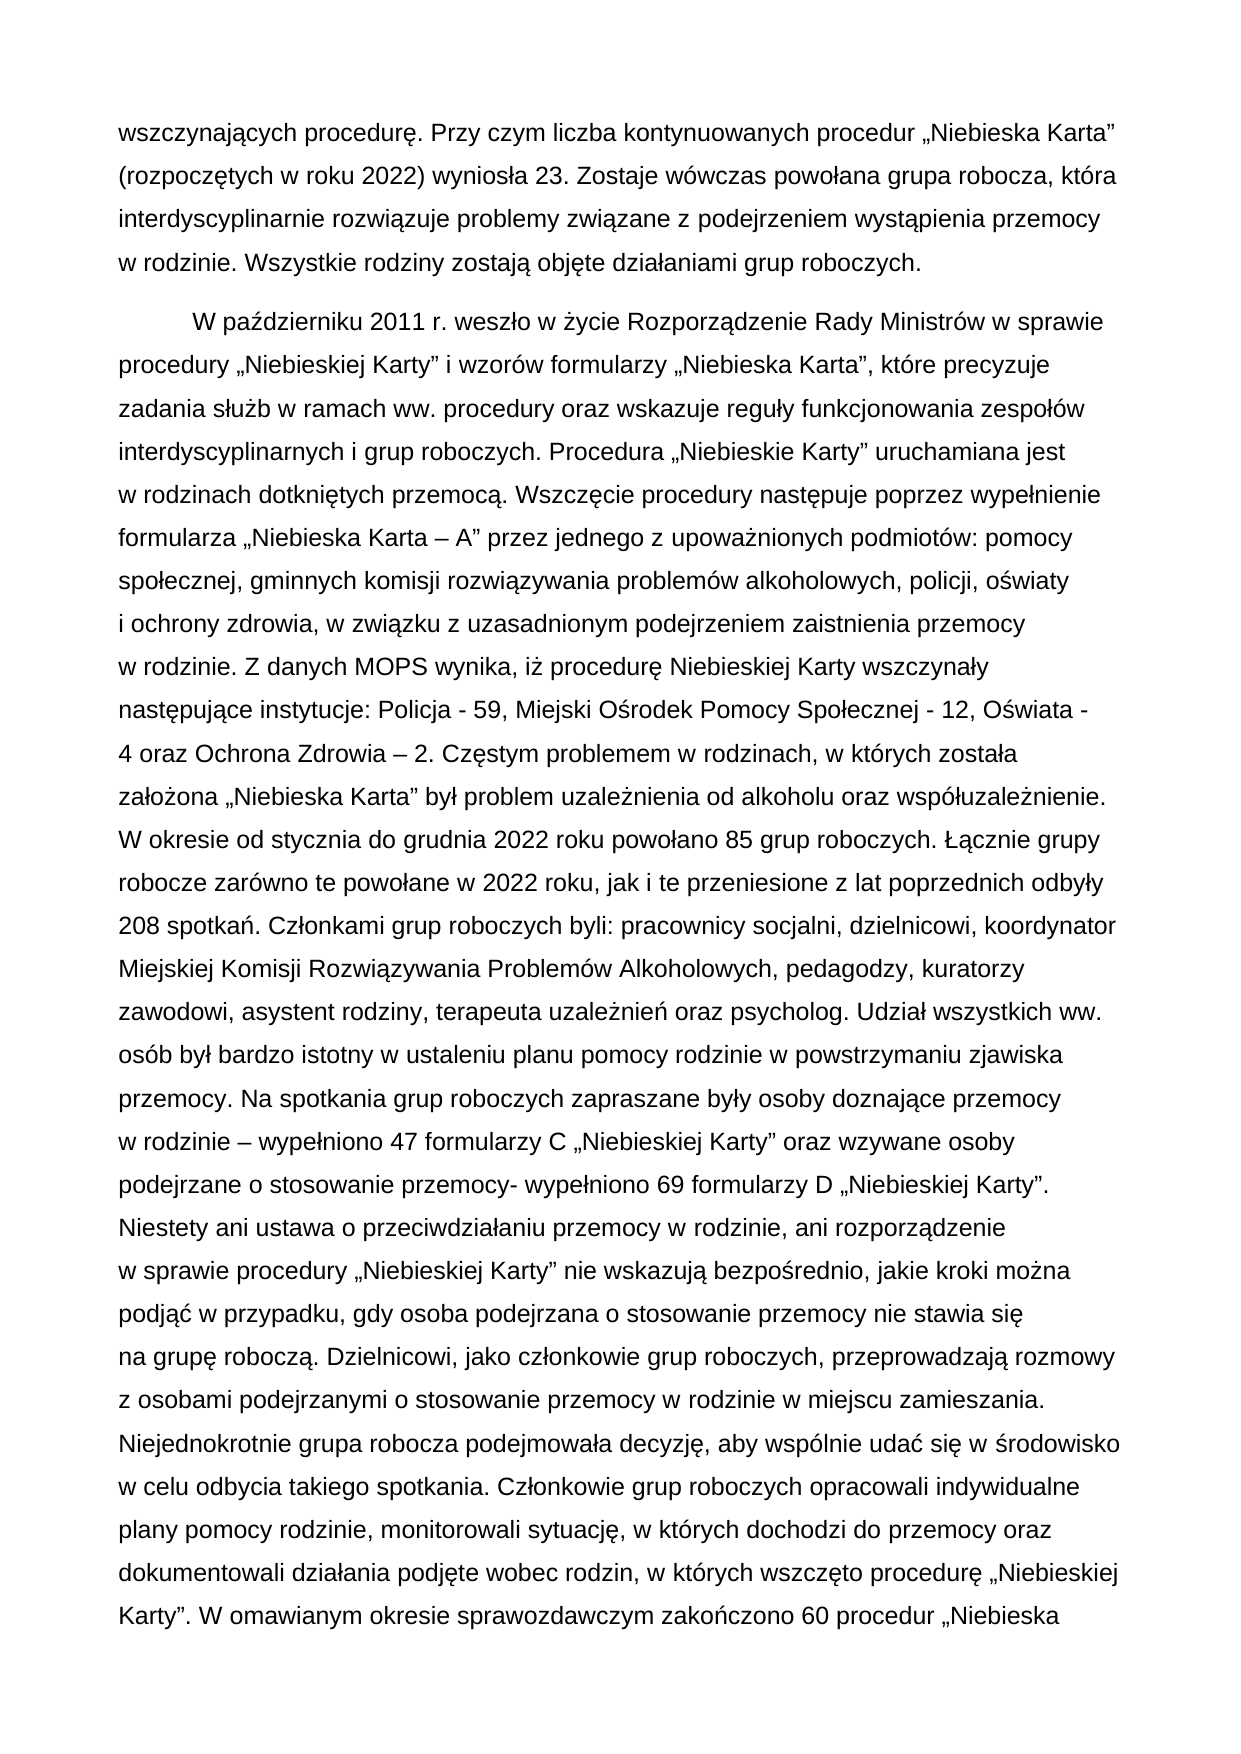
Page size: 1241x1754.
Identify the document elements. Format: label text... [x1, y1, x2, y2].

text wszczynających procedurę. Przy czym liczba kontynuowanych procedur „Niebieska Karta” (rozpoczętych w roku 2022) wyniosła 23. Zostaje wówczas powołana grupa robocza, która interdyscyplinarnie rozwiązuje problemy związane z podejrzeniem wystąpienia przemocy w rodzinie. Wszystkie rodziny zostają objęte działaniami grup roboczych. [118, 118, 1122, 276]
text W październiku 2011 r. weszło w życie Rozporządzenie Rady Ministrów w sprawie procedury „Niebieskiej Karty” i wzorów formularzy „Niebieska Karta”, które precyzuje zadania służb w ramach ww. procedury oraz wskazuje reguły funkcjonowania zespołów interdyscyplinarnych i grup roboczych. Procedura „Niebieskie Karty” uruchamiana jest w rodzinach dotkniętych przemocą. Wszczęcie procedury następuje poprzez wypełnienie formularza „Niebieska Karta – A” przez jednego z upoważnionych podmiotów: pomocy społecznej, gminnych komisji rozwiązywania problemów alkoholowych, policji, oświaty i ochrony zdrowia, w związku z uzasadnionym podejrzeniem zaistnienia przemocy w rodzinie. Z danych MOPS wynika, iż procedurę Niebieskiej Karty wszczynały następujące instytucje: Policja - 59, Miejski Ośrodek Pomocy Społecznej - 12, Oświata - 4 oraz Ochrona Zdrowia – 2. Częstym problemem w rodzinach, w których została założona „Niebieska Karta” był problem uzależnienia od alkoholu oraz współuzależnienie. W okresie od stycznia do grudnia 2022 roku powołano 85 grup roboczych. Łącznie grupy robocze zarówno te powołane w 2022 roku, jak i te przeniesione z lat poprzednich odbyły 208 spotkań. Członkami grup roboczych byli: pracownicy socjalni, dzielnicowi, koordynator Miejskiej Komisji Rozwiązywania Problemów Alkoholowych, pedagodzy, kuratorzy zawodowi, asystent rodziny, terapeuta uzależnień oraz psycholog. Udział wszystkich ww. osób był bardzo istotny w ustaleniu planu pomocy rodzinie w powstrzymaniu zjawiska przemocy. Na spotkania grup roboczych zapraszane były osoby doznające przemocy w rodzinie – wypełniono 47 formularzy C „Niebieskiej Karty” oraz wzywane osoby podejrzane o stosowanie przemocy- wypełniono 69 formularzy D „Niebieskiej Karty”. Niestety ani ustawa o przeciwdziałaniu przemocy w rodzinie, ani rozporządzenie w sprawie procedury „Niebieskiej Karty” nie wskazują bezpośrednio, jakie kroki można podjąć w przypadku, gdy osoba podejrzana o stosowanie przemocy nie stawia się na grupę roboczą. Dzielnicowi, jako członkowie grup roboczych, przeprowadzają rozmowy z osobami podejrzanymi o stosowanie przemocy w rodzinie w miejscu zamieszania. Niejednokrotnie grupa robocza podejmowała decyzję, aby wspólnie udać się w środowisko w celu odbycia takiego spotkania. Członkowie grup roboczych opracowali indywidualne plany pomocy rodzinie, monitorowali sytuację, w których dochodzi do przemocy oraz dokumentowali działania podjęte wobec rodzin, w których wszczęto procedurę „Niebieskiej Karty”. W omawianym okresie sprawozdawczym zakończono 60 procedur „Niebieska [118, 307, 1122, 1630]
